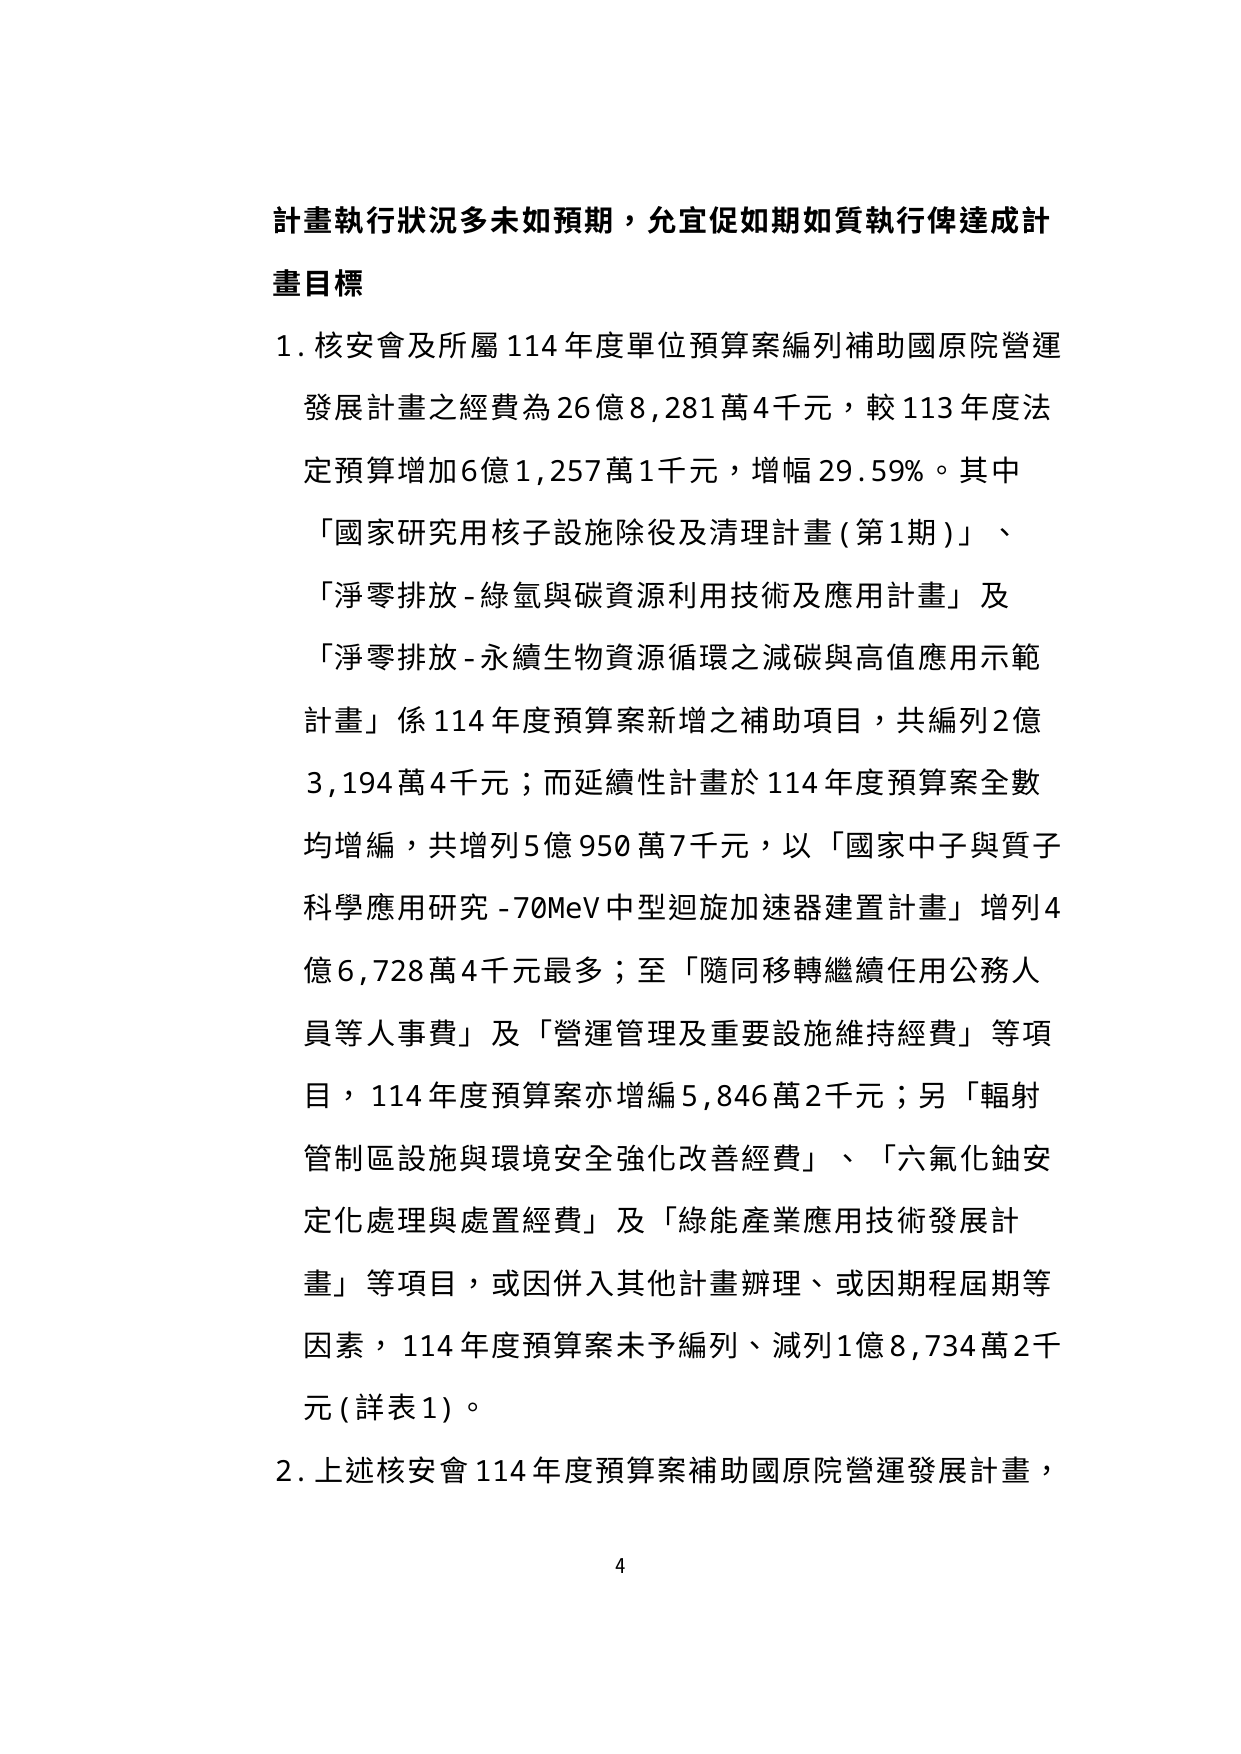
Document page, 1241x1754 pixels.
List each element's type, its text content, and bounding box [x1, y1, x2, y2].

text 計畫執行狀況多未如預期，允宜促如期如質執行俾達成計畫目標 [236, 177, 1063, 302]
text 2.上述核安會114年度預算案補助國原院營運發展計畫， [266, 1427, 1063, 1490]
text 1.核安會及所屬114年度單位預算案編列補助國原院營運發展計畫之經費為26億8,281萬4千元，較113年度法定預算增加6億1,257萬1千元，增幅29.59%。其中「國家研究用核子設施除役及清理計畫(第1期)」、「淨零排放-綠氫與碳資源利用技術及應用計畫」及「淨零排放-永續生物資源循環之減碳與高值應用示範計畫」係114年度預算案新增之補助項目，共編列2億3,194萬4千元；而延續性計畫於114年度預算案全數均增編，共增列5億950萬7千元，以「國家中子與質子科學應用研究-70MeV中型迴旋加速器建置計畫」增列4億6,728萬4千元最多；至「隨同移轉繼續任用公務人員等人事費」及「營運管理及重要設施維持經費」等項目，114年度預算案亦增編5,846萬2千元；另「輻射管制區設施與環境安全強化改善經費」、「六氟化鈾安定化處理與處置經費」及「綠能產業應用技術發展計畫」等項目，或因併入其他計畫辧理、或因期程屆期等因素，114年度預算案未予編列、減列1億8,734萬2千元(詳表1)。 [266, 302, 1063, 1427]
